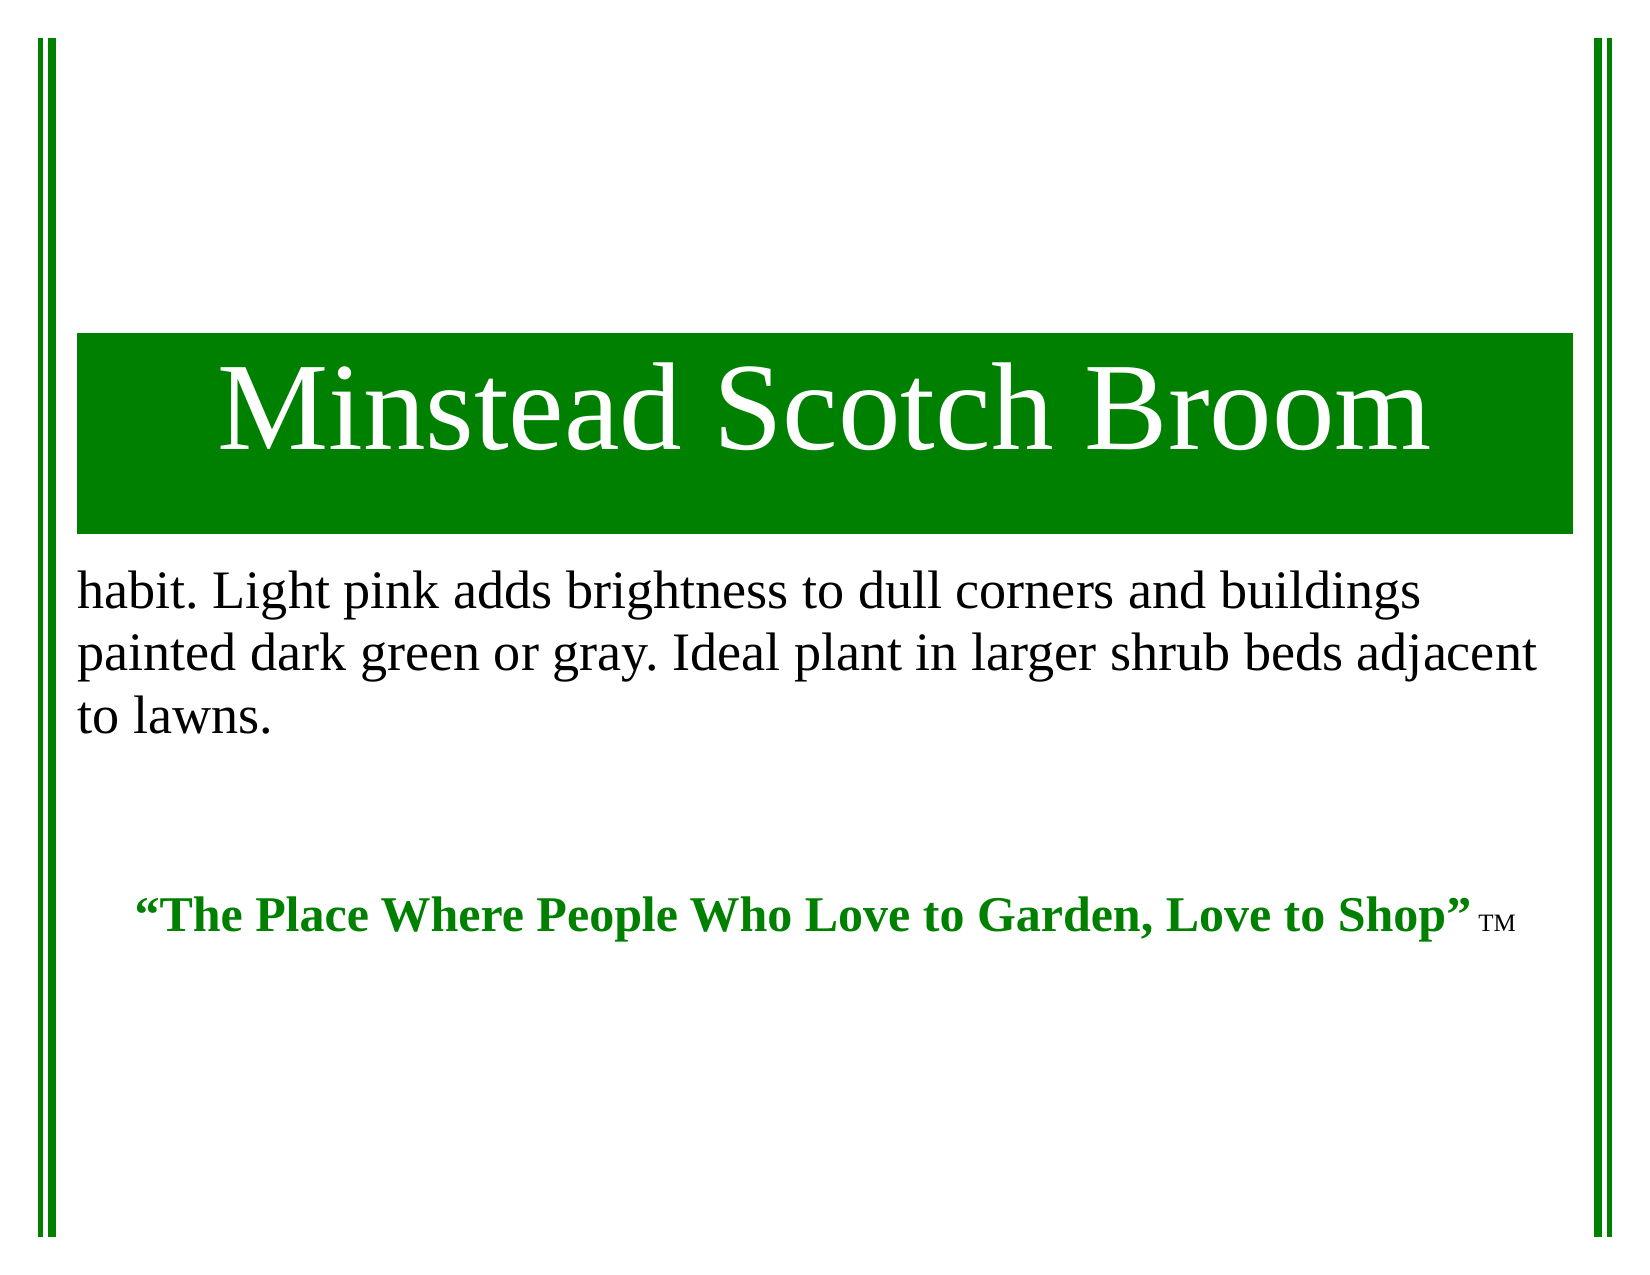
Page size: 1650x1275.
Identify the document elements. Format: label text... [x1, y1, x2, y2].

text habit. Light pink adds brightness to dull corners and buildings painted dark green or gray. Ideal plant in larger shrub beds adjacent to lawns. [77, 558, 1573, 745]
